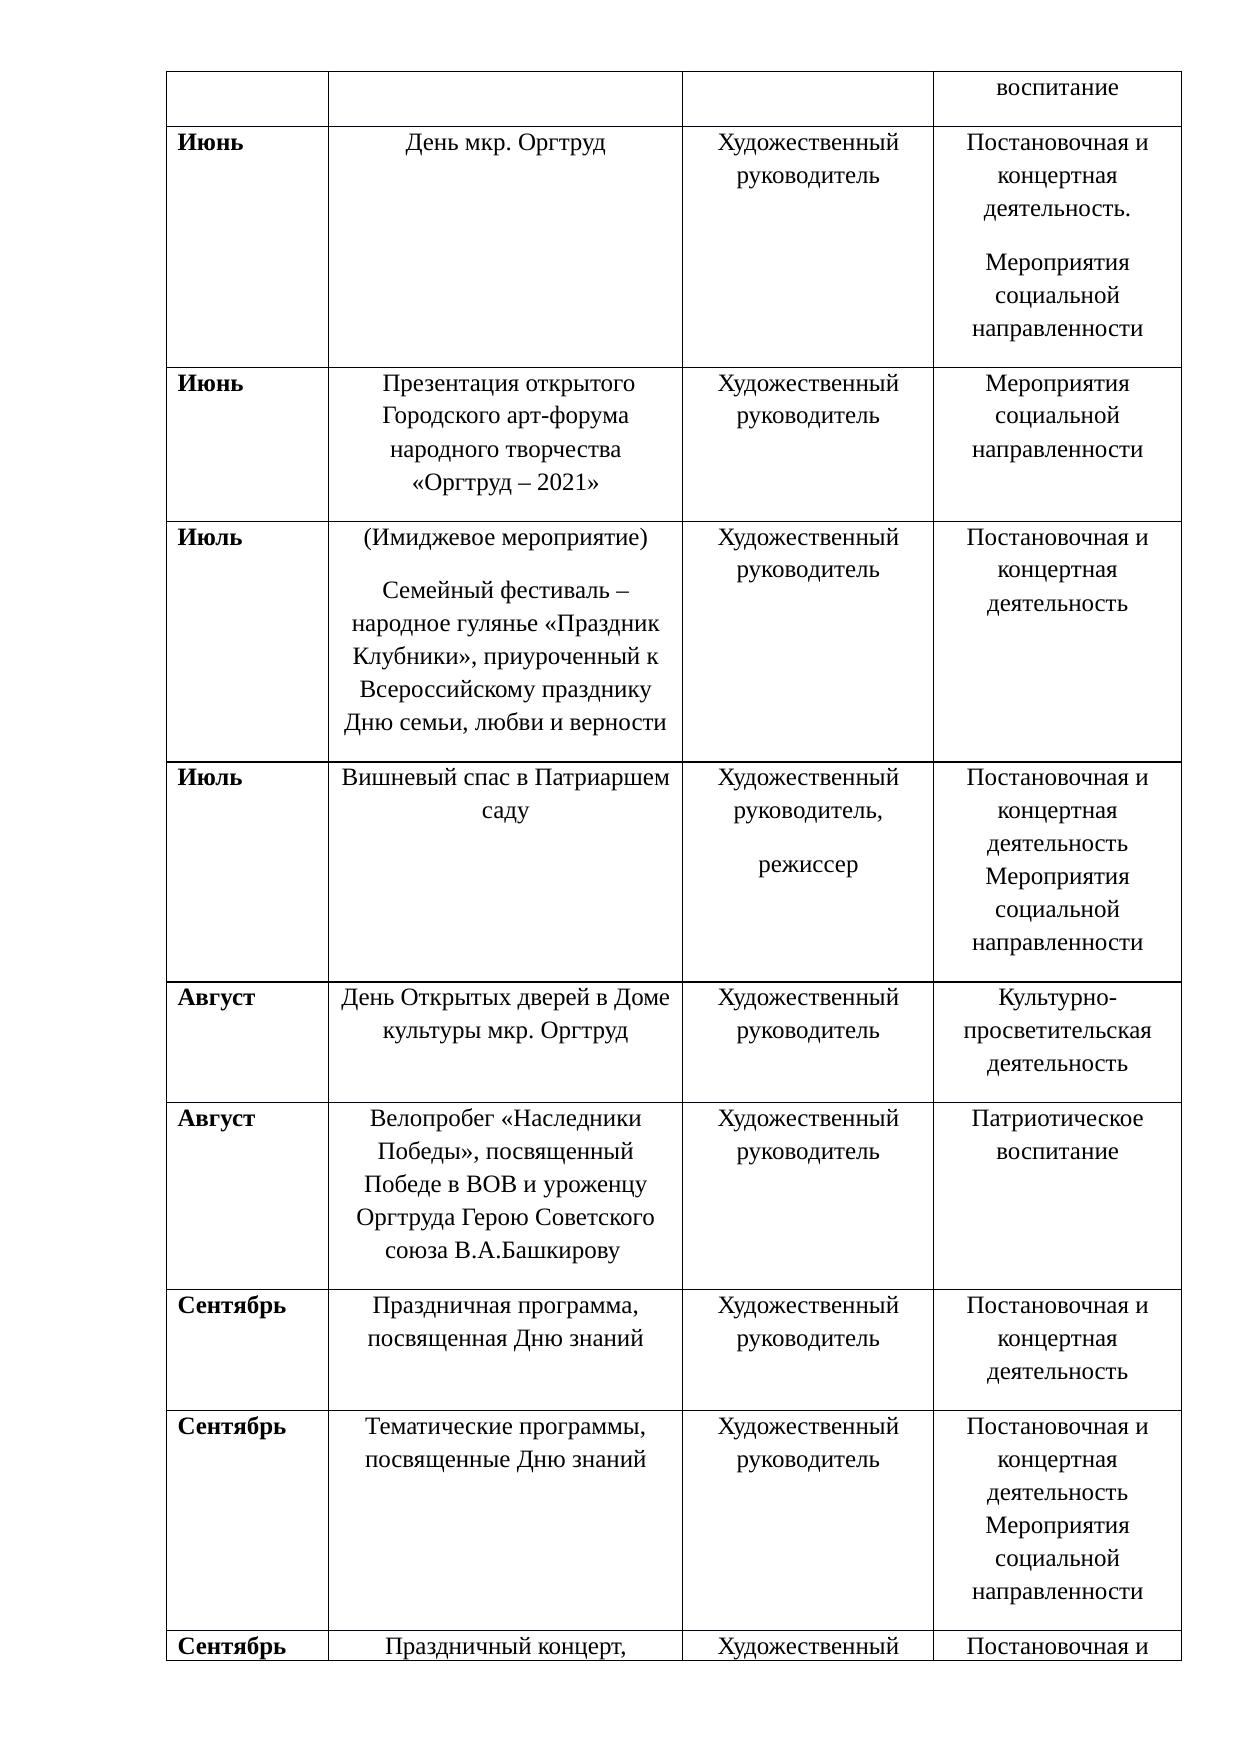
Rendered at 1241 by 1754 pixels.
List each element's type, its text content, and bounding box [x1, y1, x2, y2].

table_cell Презентация открытого Городского арт-форума народного творчества «Оргтруд – 2021» [329, 368, 682, 521]
table_cell Велопробег «Наследники Победы», посвященный Победе в ВОВ и уроженцу Оргтруда Герою Советского союза В.А.Башкирову [329, 1103, 682, 1289]
table_cell Культурно-просветительская деятельность [934, 983, 1181, 1102]
table_cell Постановочная и концертная деятельность [934, 522, 1181, 761]
table_cell Художественный руководитель [683, 522, 933, 761]
table_cell Художественный [683, 1631, 933, 1660]
table_cell воспитание [934, 72, 1181, 126]
table_cell День Открытых дверей в Доме культуры мкр. Оргтруд [329, 983, 682, 1102]
table_cell Август [167, 1103, 328, 1289]
table_cell Вишневый спас в Патриаршем саду [329, 763, 682, 981]
table_cell Тематические программы, посвященные Дню знаний [329, 1411, 682, 1630]
table_cell Патриотическое воспитание [934, 1103, 1181, 1289]
table_cell Художественный руководитель [683, 1411, 933, 1630]
table_cell Июль [167, 763, 328, 981]
table_cell Сентябрь [167, 1411, 328, 1630]
table_cell [683, 72, 933, 126]
table_cell Мероприятия социальной направленности [934, 368, 1181, 521]
table_cell [329, 72, 682, 126]
table_cell Постановочная и концертная деятельность Мероприятия социальной направленности [934, 1411, 1181, 1630]
table_cell Август [167, 983, 328, 1102]
table_cell (Имиджевое мероприятие) Семейный фестиваль – народное гулянье «Праздник Клубники», приуроченный к Всероссийскому празднику Дню семьи, любви и верности [329, 522, 682, 761]
table_cell Художественный руководитель [683, 127, 933, 367]
table_cell Постановочная и концертная деятельность Мероприятия социальной направленности [934, 763, 1181, 981]
table_cell Июнь [167, 127, 328, 367]
table_cell Сентябрь [167, 1631, 328, 1660]
table_cell [167, 72, 328, 126]
table_cell День мкр. Оргтруд [329, 127, 682, 367]
table_cell Художественный руководитель [683, 1290, 933, 1410]
table_cell Июнь [167, 368, 328, 521]
table_cell Праздничная программа, посвященная Дню знаний [329, 1290, 682, 1410]
table_cell Праздничный концерт, [329, 1631, 682, 1660]
table_cell Художественный руководитель [683, 368, 933, 521]
table_cell Июль [167, 522, 328, 761]
table_cell Постановочная и [934, 1631, 1181, 1660]
table_cell Постановочная и концертная деятельность. Мероприятия социальной направленности [934, 127, 1181, 367]
table_cell Постановочная и концертная деятельность [934, 1290, 1181, 1410]
table_cell Художественный руководитель, режиссер [683, 763, 933, 981]
table_cell Художественный руководитель [683, 983, 933, 1102]
table_cell Художественный руководитель [683, 1103, 933, 1289]
table_cell Сентябрь [167, 1290, 328, 1410]
